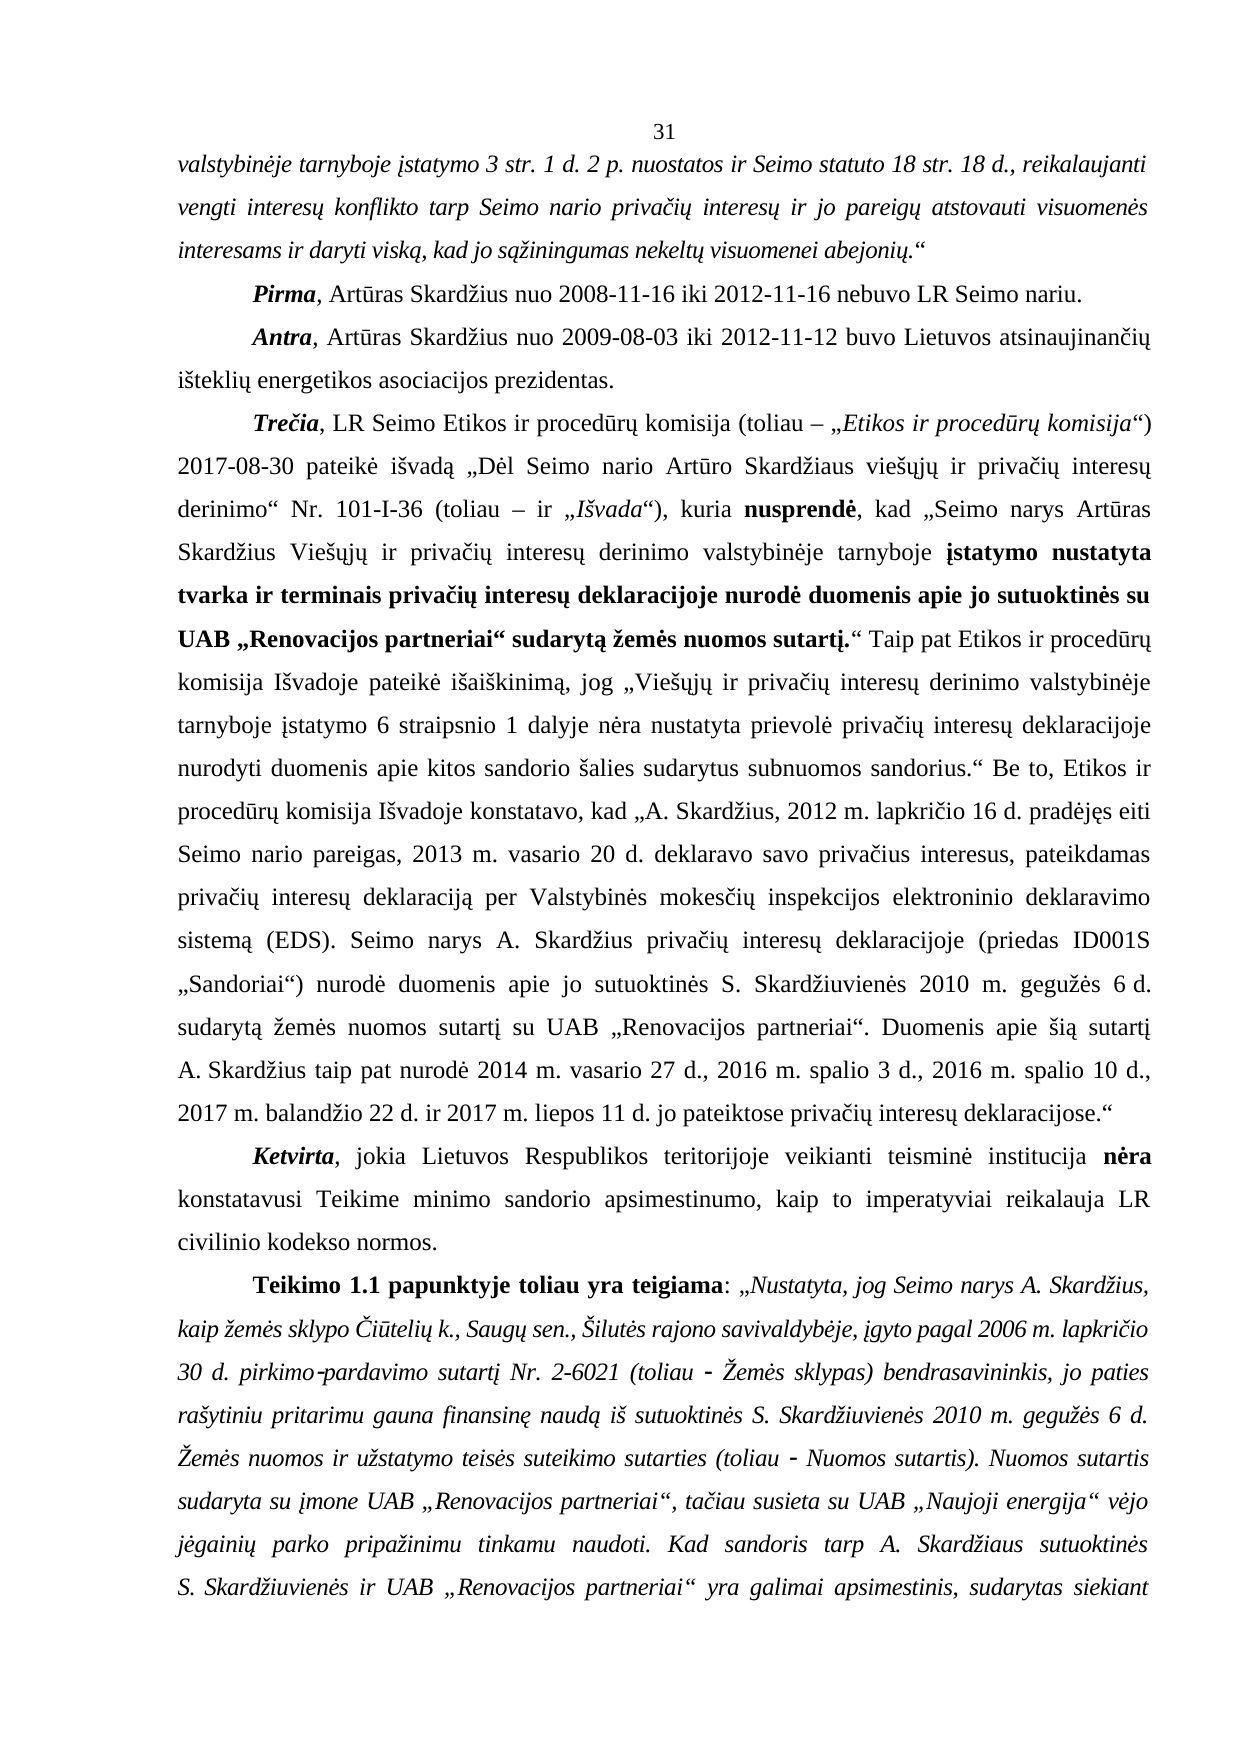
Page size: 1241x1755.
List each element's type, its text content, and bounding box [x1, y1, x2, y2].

text Teikimo 1.1 papunktyje toliau yra teigiama: „Nustatyta, jog Seimo narys A. Skardžius, kaip žemės sklypo Čiūtelių k., Saugų sen., Šilutės rajono savivaldybėje, įgyto pagal 2006 m. lapkričio 30 d. pirkimopardavimo sutartį Nr. 2-6021 (toliau  Žemės sklypas) bendrasavininkis, jo paties rašytiniu pritarimu gauna finansinę naudą iš sutuoktinės S. Skardžiuvienės 2010 m. gegužės 6 d. Žemės nuomos ir užstatymo teisės suteikimo sutarties (toliau  Nuomos sutartis). Nuomos sutartis sudaryta su įmone UAB „Renovacijos partneriai“, tačiau susieta su UAB „Naujoji energija“ vėjo jėgainių parko pripažinimu tinkamu naudoti. Kad sandoris tarp A. Skardžiaus sutuoktinės S. Skardžiuvienės ir UAB „Renovacijos partneriai“ yra galimai apsimestinis, sudarytas siekiant [177, 1271, 1152, 1601]
text valstybinėje tarnyboje įstatymo 3 str. 1 d. 2 p. nuostatos ir Seimo statuto 18 str. 18 d., reikalaujanti vengti interesų konflikto tarp Seimo nario privačių interesų ir jo pareigų atstovauti visuomenės interesams ir daryti viską, kad jo sąžiningumas nekeltų visuomenei abejonių.“ [177, 149, 1152, 264]
text Pirma, Artūras Skardžius nuo 2008-11-16 iki 2012-11-16 nebuvo LR Seimo nariu. [177, 279, 1152, 307]
text Ketvirta, jokia Lietuvos Respublikos teritorijoje veikianti teisminė institucija nėra konstatavusi Teikime minimo sandorio apsimestinumo, kaip to imperatyviai reikalauja LR civilinio kodekso normos. [177, 1141, 1152, 1256]
text Trečia, LR Seimo Etikos ir procedūrų komisija (toliau – „Etikos ir procedūrų komisija“) 2017-08-30 pateikė išvadą „Dėl Seimo nario Artūro Skardžiaus viešųjų ir privačių interesų derinimo“ Nr. 101-I-36 (toliau – ir „Išvada“), kuria nusprendė, kad „Seimo narys Artūras Skardžius Viešųjų ir privačių interesų derinimo valstybinėje tarnyboje įstatymo nustatyta tvarka ir terminais privačių interesų deklaracijoje nurodė duomenis apie jo sutuoktinės su UAB „Renovacijos partneriai“ sudarytą žemės nuomos sutartį.“ Taip pat Etikos ir procedūrų komisija Išvadoje pateikė išaiškinimą, jog „Viešųjų ir privačių interesų derinimo valstybinėje tarnyboje įstatymo 6 straipsnio 1 dalyje nėra nustatyta prievolė privačių interesų deklaracijoje nurodyti duomenis apie kitos sandorio šalies sudarytus subnuomos sandorius.“ Be to, Etikos ir procedūrų komisija Išvadoje konstatavo, kad „A. Skardžius, 2012 m. lapkričio 16 d. pradėjęs eiti Seimo nario pareigas, 2013 m. vasario 20 d. deklaravo savo privačius interesus, pateikdamas privačių interesų deklaraciją per Valstybinės mokesčių inspekcijos elektroninio deklaravimo sistemą (EDS). Seimo narys A. Skardžius privačių interesų deklaracijoje (priedas ID001S „Sandoriai“) nurodė duomenis apie jo sutuoktinės S. Skardžiuvienės 2010 m. gegužės 6 d. sudarytą žemės nuomos sutartį su UAB „Renovacijos partneriai“. Duomenis apie šią sutartį A. Skardžius taip pat nurodė 2014 m. vasario 27 d., 2016 m. spalio 3 d., 2016 m. spalio 10 d., 2017 m. balandžio 22 d. ir 2017 m. liepos 11 d. jo pateiktose privačių interesų deklaracijose.“ [177, 408, 1152, 1127]
text Antra, Artūras Skardžius nuo 2009-08-03 iki 2012-11-12 buvo Lietuvos atsinaujinančių išteklių energetikos asociacijos prezidentas. [177, 322, 1152, 394]
